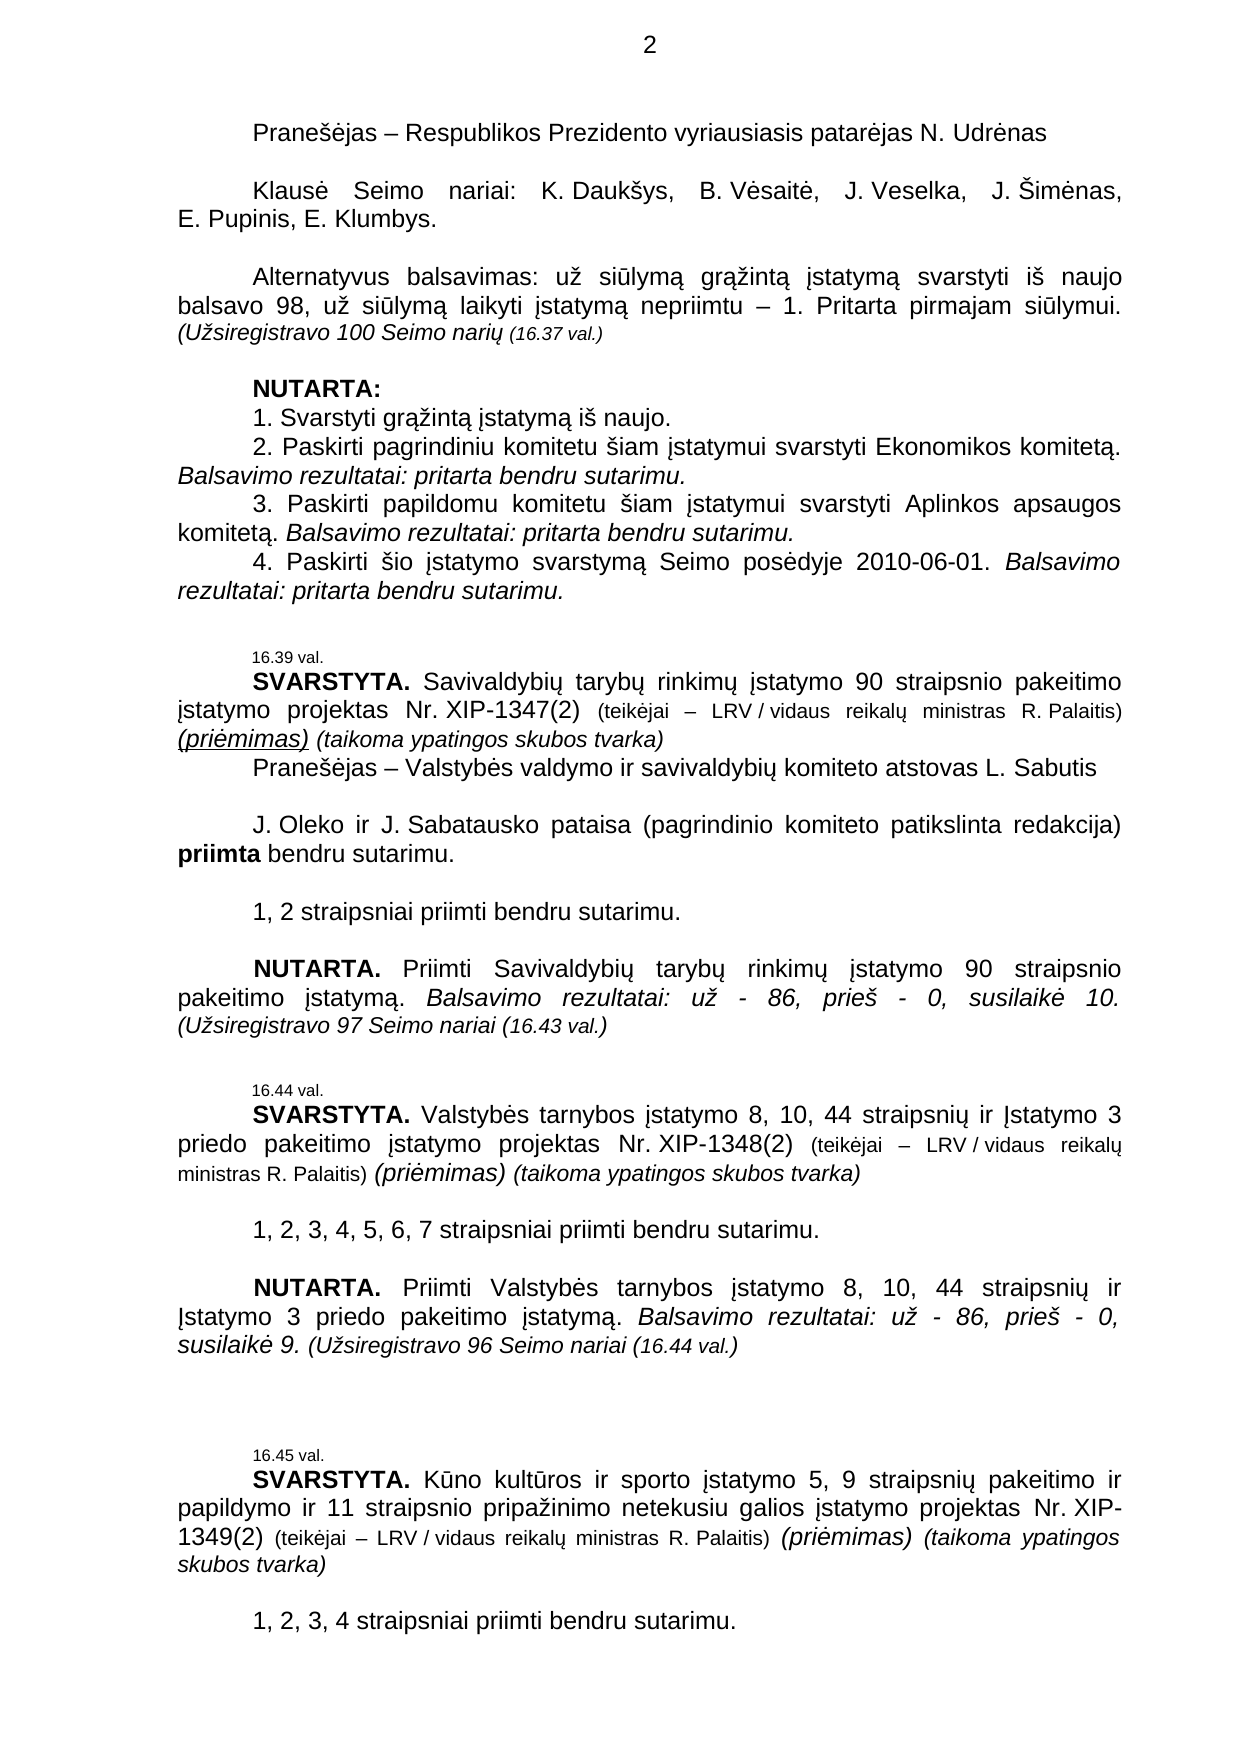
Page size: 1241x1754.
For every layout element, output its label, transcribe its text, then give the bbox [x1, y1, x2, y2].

text NUTARTA. Priimti Valstybės tarnybos įstatymo 8, 10, 44 straipsnių ir Įstatymo 3 priedo pakeitimo įstatymą. Balsavimo rezultatai: už - 86, prieš - 0, susilaikė 9. (Užsiregistravo 96 Seimo nariai (16.44 val.) [177, 1273, 1122, 1359]
text 1. Svarstyti grąžintą įstatymą iš naujo. [177, 403, 1122, 432]
text SVARSTYTA. Kūno kultūros ir sporto įstatymo 5, 9 straipsnių pakeitimo ir papildymo ir 11 straipsnio pripažinimo netekusiu galios įstatymo projektas Nr. XIP-1349(2) (teikėjai – LRV / vidaus reikalų ministras R. Palaitis) (priėmimas) (taikoma ypatingos skubos tvarka) [177, 1464, 1122, 1577]
text NUTARTA. Priimti Savivaldybių tarybų rinkimų įstatymo 90 straipsnio pakeitimo įstatymą. Balsavimo rezultatai: už - 86, prieš - 0, susilaikė 10. (Užsiregistravo 97 Seimo nariai (16.43 val.) [177, 954, 1122, 1038]
text Pranešėjas – Respublikos Prezidento vyriausiasis patarėjas N. Udrėnas [177, 118, 1122, 147]
text SVARSTYTA. Savivaldybių tarybų rinkimų įstatymo 90 straipsnio pakeitimo įstatymo projektas Nr. XIP-1347(2) (teikėjai – LRV / vidaus reikalų ministras R. Palaitis) (priėmimas) (taikoma ypatingos skubos tvarka) [177, 667, 1122, 753]
text 1, 2, 3, 4 straipsniai priimti bendru sutarimu. [177, 1606, 1122, 1635]
text 1, 2, 3, 4, 5, 6, 7 straipsniai priimti bendru sutarimu. [177, 1215, 1122, 1244]
text J. Oleko ir J. Sabatausko pataisa (pagrindinio komiteto patikslinta redakcija) priimta bendru sutarimu. [177, 811, 1122, 868]
text 3. Paskirti papildomu komitetu šiam įstatymui svarstyti Aplinkos apsaugos komitetą. Balsavimo rezultatai: pritarta bendru sutarimu. [177, 489, 1122, 547]
text Klausė Seimo nariai: K. Daukšys, B. Vėsaitė, J. Veselka, J. Šimėnas, E. Pupinis, E. Klumbys. [177, 176, 1122, 233]
text Alternatyvus balsavimas: už siūlymą grąžintą įstatymą svarstyti iš naujo balsavo 98, už siūlymą laikyti įstatymą nepriimtu – 1. Pritarta pirmajam siūlymui. (Užsiregistravo 100 Seimo narių (16.37 val.) [177, 262, 1122, 346]
text SVARSTYTA. Valstybės tarnybos įstatymo 8, 10, 44 straipsnių ir Įstatymo 3 priedo pakeitimo įstatymo projektas Nr. XIP-1348(2) (teikėjai – LRV / vidaus reikalų ministras R. Palaitis) (priėmimas) (taikoma ypatingos skubos tvarka) [177, 1100, 1122, 1187]
text 2. Paskirti pagrindiniu komitetu šiam įstatymui svarstyti Ekonomikos komitetą. Balsavimo rezultatai: pritarta bendru sutarimu. [177, 432, 1122, 489]
text 16.45 val. [177, 1445, 1122, 1464]
text 1, 2 straipsniai priimti bendru sutarimu. [177, 897, 1122, 926]
text 4. Paskirti šio įstatymo svarstymą Seimo posėdyje 2010-06-01. Balsavimo rezultatai: pritarta bendru sutarimu. [177, 547, 1122, 604]
text Pranešėjas – Valstybės valdymo ir savivaldybių komiteto atstovas L. Sabutis [177, 753, 1122, 782]
text NUTARTA: [177, 374, 1122, 403]
text 16.39 val. [177, 648, 1122, 667]
text 16.44 val. [177, 1081, 1122, 1100]
